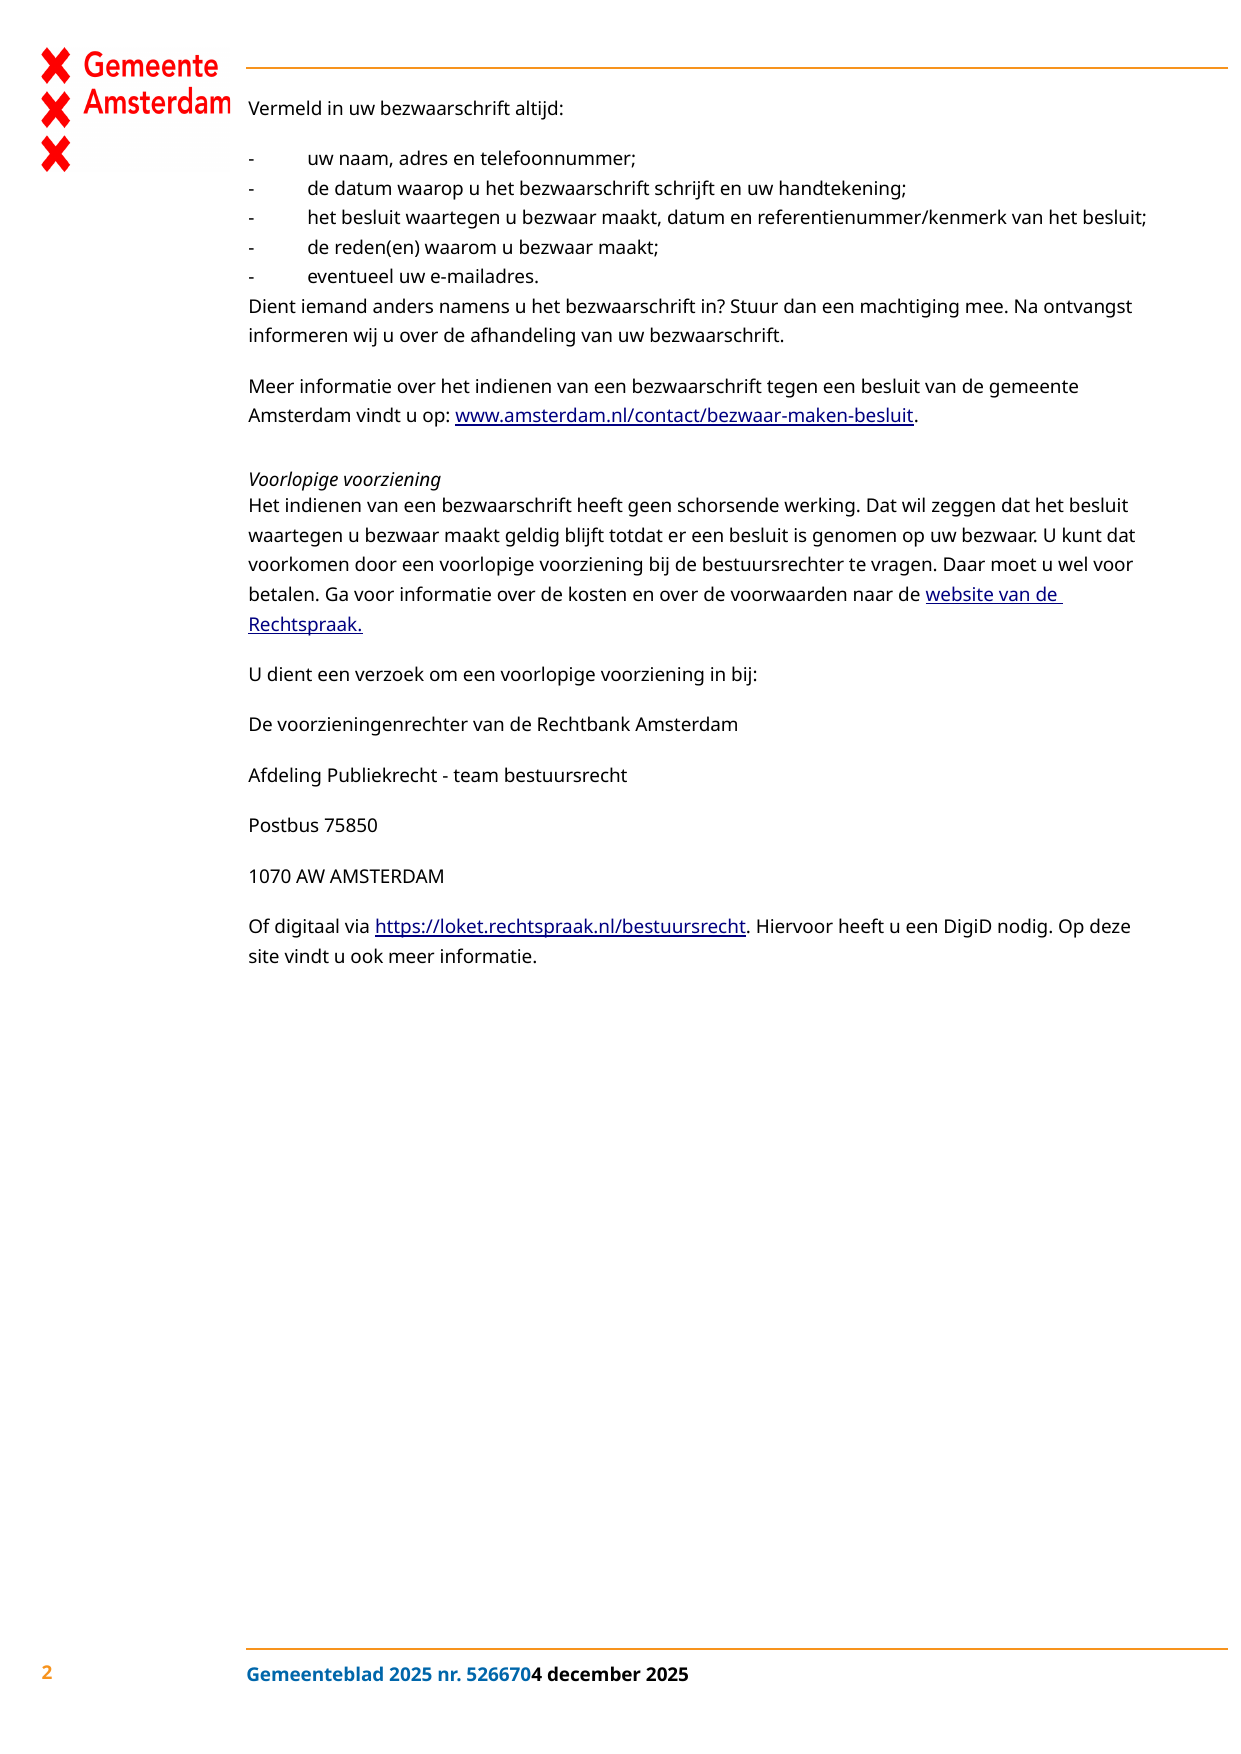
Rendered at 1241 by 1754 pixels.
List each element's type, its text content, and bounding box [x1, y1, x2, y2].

text 1070 AW AMSTERDAM [248, 863, 1152, 888]
text Het indienen van een bezwaarschrift heeft geen schorsende werking. Dat wil zeggen dat het besluit waartegen u bezwaar maakt geldig blijft totdat er een besluit is genomen op uw bezwaar. U kunt dat voorkomen door een voorlopige voorziening bij de bestuursrechter te vragen. Daar moet u wel voor betalen. Ga voor informatie over de kosten en over de voorwaarden naar de website van de Rechtspraak. [248, 492, 1152, 636]
text Afdeling Publiekrecht - team bestuursrecht [248, 762, 1152, 788]
list uw naam, adres en telefoonnummer; [248, 145, 1152, 171]
text Dient iemand anders namens u het bezwaarschrift in? Stuur dan een machtiging mee. Na ontvangst informeren wij u over de afhandeling van uw bezwaarschrift. [248, 293, 1152, 348]
text Voorlopige voorziening [248, 467, 1152, 492]
list de reden(en) waarom u bezwaar maakt; [248, 234, 1152, 260]
text De voorzieningenrechter van de Rechtbank Amsterdam [248, 712, 1152, 737]
text U dient een verzoek om een voorlopige voorziening in bij: [248, 661, 1152, 687]
text Postbus 75850 [248, 812, 1152, 838]
text Vermeld in uw bezwaarschrift altijd: [248, 95, 1152, 121]
list de datum waarop u het bezwaarschrift schrijft en uw handtekening; [248, 175, 1152, 201]
text Of digitaal via https://loket.rechtspraak.nl/bestuursrecht. Hiervoor heeft u een DigiD nodig. Op deze site vindt u ook meer informatie. [248, 913, 1152, 968]
list eventueel uw e-mailadres. [248, 263, 1152, 289]
text Meer informatie over het indienen van een bezwaarschrift tegen een besluit van de gemeente Amsterdam vindt u op: www.amsterdam.nl/contact/bezwaar-maken-besluit. [248, 373, 1152, 428]
picture [41, 47, 231, 172]
list het besluit waartegen u bezwaar maakt, datum en referentienummer/kenmerk van het besluit; [248, 204, 1152, 230]
